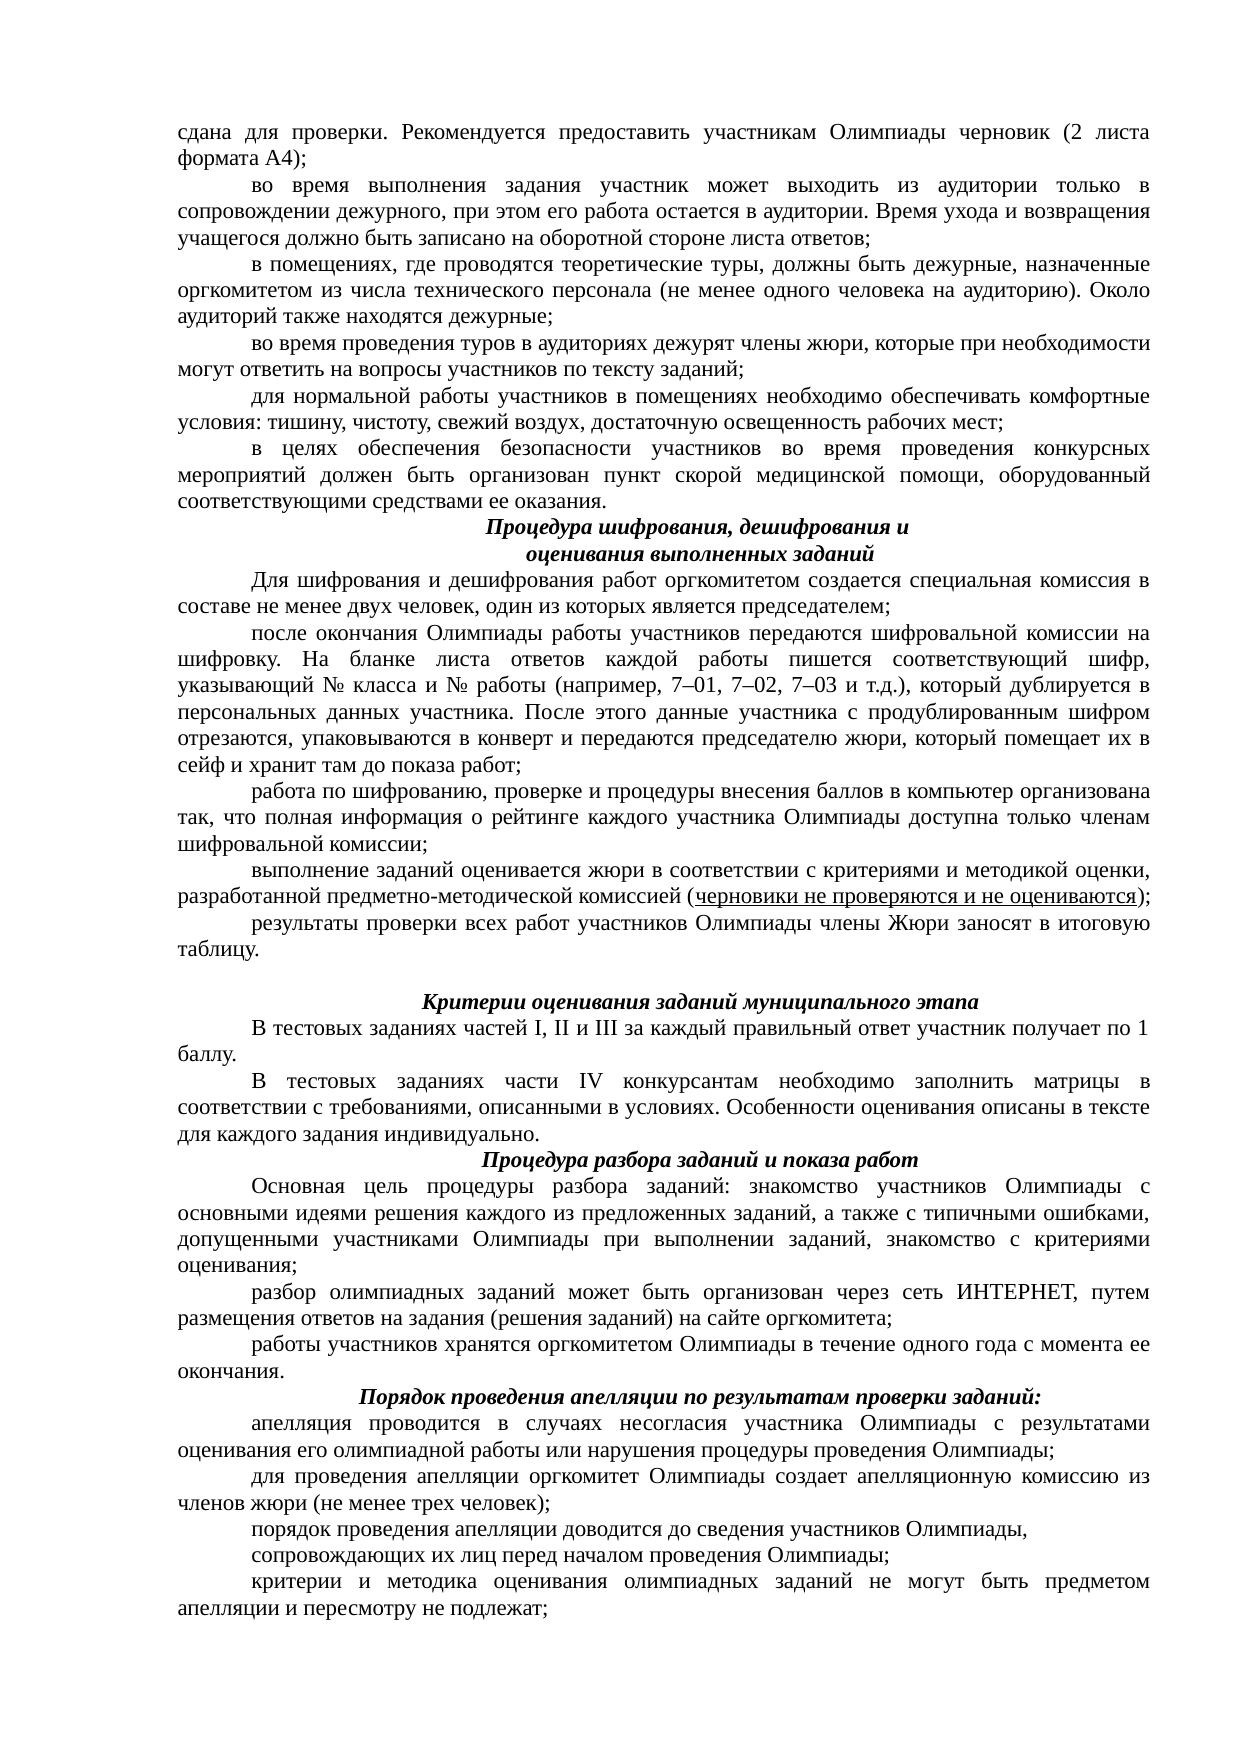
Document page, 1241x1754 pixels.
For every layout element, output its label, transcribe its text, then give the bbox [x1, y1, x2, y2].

text Основная цель процедуры разбора заданий: знакомство участников Олимпиады с основными идеями решения каждого из предложенных заданий, а также с типичными ошибками, допущенными участниками Олимпиады при выполнении заданий, знакомство с критериями оценивания; [177, 1172, 1152, 1278]
text сдана для проверки. Рекомендуется предоставить участникам Олимпиады черновик (2 листа формата А4); [177, 118, 1152, 171]
text Порядок проведения апелляции по результатам проверки заданий: [177, 1383, 1152, 1409]
text В тестовых заданиях части IV конкурсантам необходимо заполнить матрицы в соответствии с требованиями, описанными в условиях. Особенности оценивания описаны в тексте для каждого задания индивидуально. [177, 1067, 1152, 1146]
text для нормальной работы участников в помещениях необходимо обеспечивать комфортные условия: тишину, чистоту, свежий воздух, достаточную освещенность рабочих мест; [177, 382, 1152, 434]
text оценивания выполненных заданий [177, 540, 1152, 566]
text критерии и методика оценивания олимпиадных заданий не могут быть предметом апелляции и пересмотру не подлежат; [177, 1568, 1152, 1620]
text для проведения апелляции оргкомитет Олимпиады создает апелляционную комиссию из членов жюри (не менее трех человек); [177, 1462, 1152, 1515]
text порядок проведения апелляции доводится до сведения участников Олимпиады, [177, 1515, 1152, 1541]
text в помещениях, где проводятся теоретические туры, должны быть дежурные, назначенные оргкомитетом из числа технического персонала (не менее одного человека на аудиторию). Около аудиторий также находятся дежурные; [177, 250, 1152, 329]
text работа по шифрованию, проверке и процедуры внесения баллов в компьютер организована так, что полная информация о рейтинге каждого участника Олимпиады доступна только членам шифровальной комиссии; [177, 777, 1152, 856]
text во время проведения туров в аудиториях дежурят члены жюри, которые при необходимости могут ответить на вопросы участников по тексту заданий; [177, 329, 1152, 382]
text в целях обеспечения безопасности участников во время проведения конкурсных мероприятий должен быть организован пункт скорой медицинской помощи, оборудованный соответствующими средствами ее оказания. [177, 434, 1152, 513]
text выполнение заданий оценивается жюри в соответствии с критериями и методикой оценки, разработанной предметно-методической комиссией (черновики не проверяются и не оцениваются); [177, 856, 1152, 909]
text Критерии оценивания заданий муниципального этапа [177, 988, 1152, 1014]
text работы участников хранятся оргкомитетом Олимпиады в течение одного года с момента ее окончания. [177, 1330, 1152, 1383]
text после окончания Олимпиады работы участников передаются шифровальной комиссии на шифровку. На бланке листа ответов каждой работы пишется соответствующий шифр, указывающий № класса и № работы (например, 7–01, 7–02, 7–03 и т.д.), который дублируется в персональных данных участника. После этого данные участника с продублированным шифром отрезаются, упаковываются в конверт и передаются председателю жюри, который помещает их в сейф и хранит там до показа работ; [177, 619, 1152, 777]
text результаты проверки всех работ участников Олимпиады члены Жюри заносят в итоговую таблицу. [177, 909, 1152, 961]
text сопровождающих их лиц перед началом проведения Олимпиады; [177, 1541, 1152, 1568]
text Процедура разбора заданий и показа работ [177, 1146, 1152, 1172]
text апелляция проводится в случаях несогласия участника Олимпиады с результатами оценивания его олимпиадной работы или нарушения процедуры проведения Олимпиады; [177, 1409, 1152, 1462]
text разбор олимпиадных заданий может быть организован через сеть ИНТЕРНЕТ, путем размещения ответов на задания (решения заданий) на сайте оргкомитета; [177, 1278, 1152, 1330]
text Процедура шифрования, дешифрования и [177, 513, 1152, 540]
text В тестовых заданиях частей I, II и III за каждый правильный ответ участник получает по 1 баллу. [177, 1014, 1152, 1067]
text во время выполнения задания участник может выходить из аудитории только в сопровождении дежурного, при этом его работа остается в аудитории. Время ухода и возвращения учащегося должно быть записано на оборотной стороне листа ответов; [177, 171, 1152, 250]
text Для шифрования и дешифрования работ оргкомитетом создается специальная комиссия в составе не менее двух человек, один из которых является председателем; [177, 566, 1152, 619]
